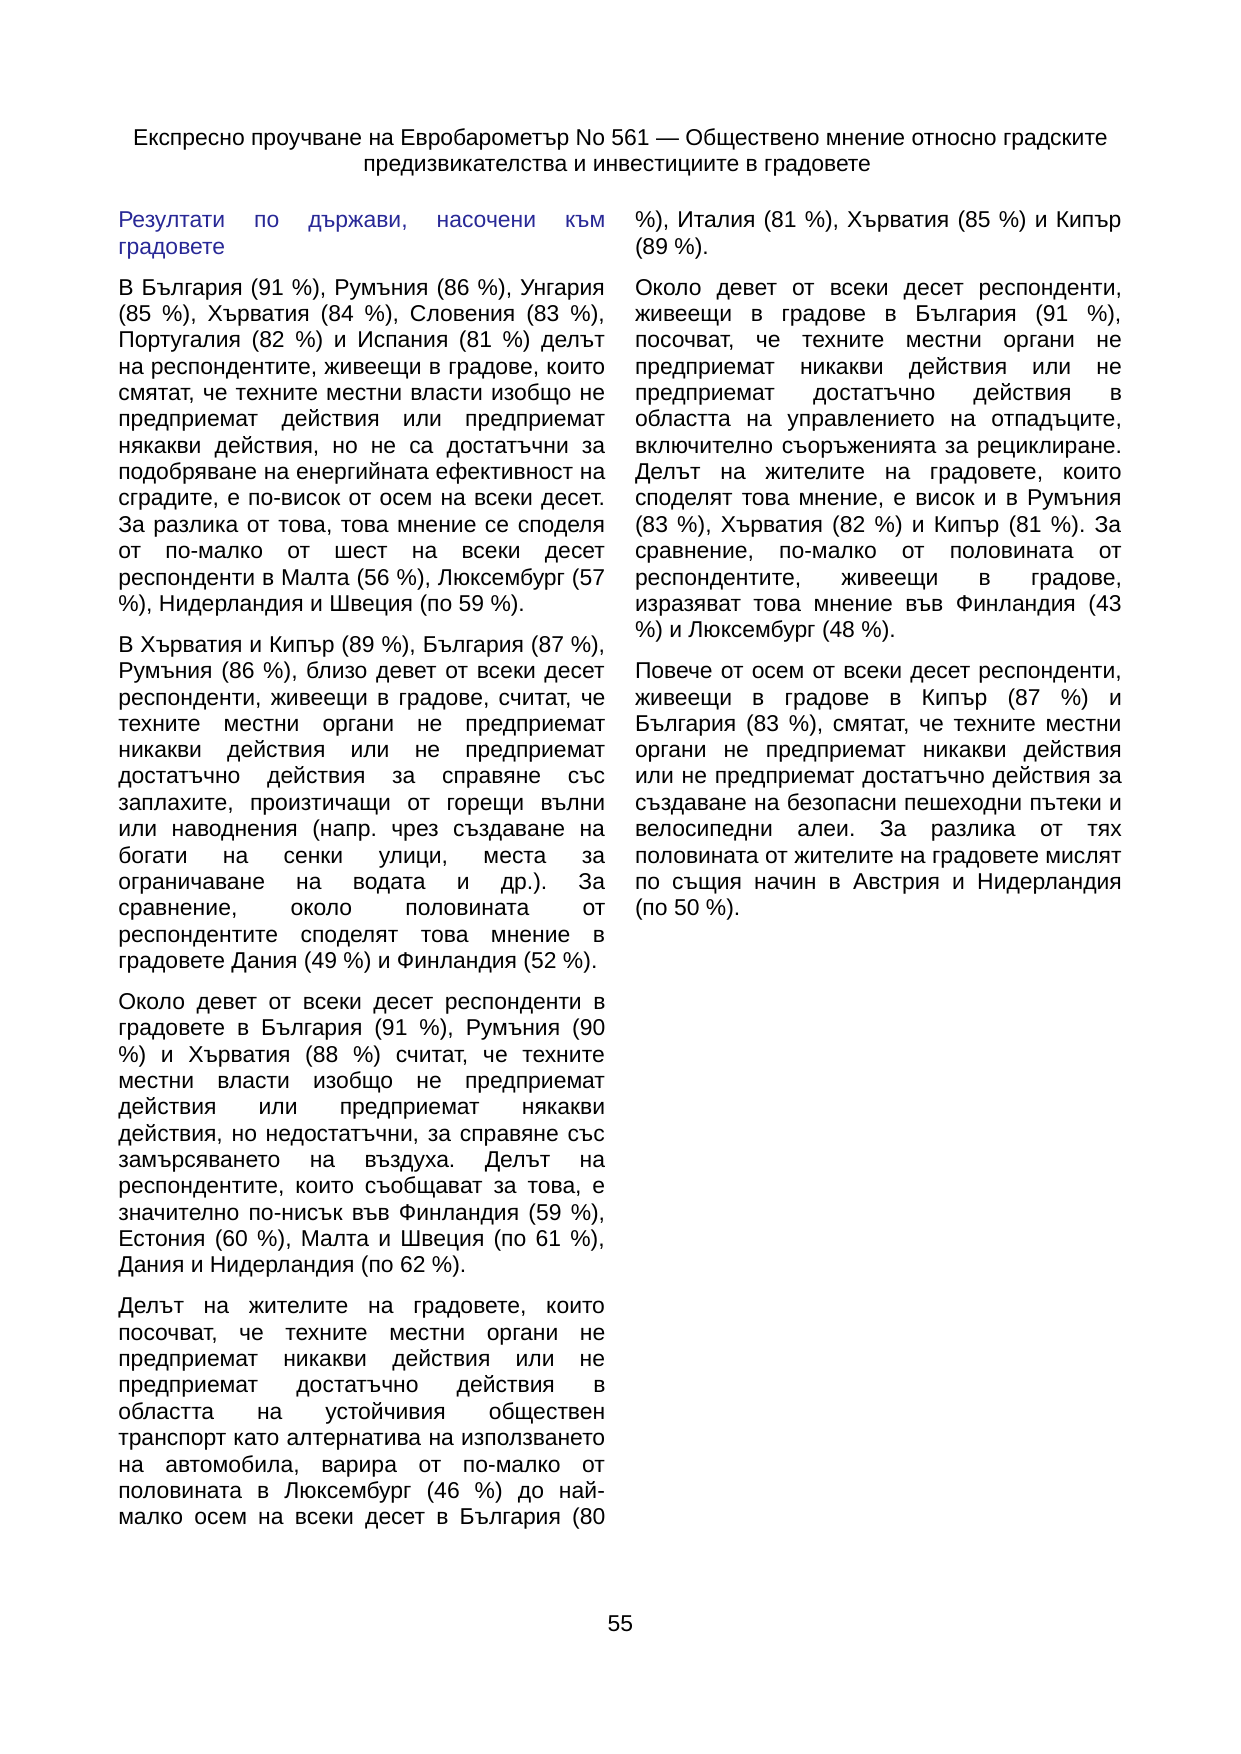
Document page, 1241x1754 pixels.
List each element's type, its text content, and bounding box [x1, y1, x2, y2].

text Около девет от всеки десет респонденти в градовете в България (91 %), Румъния (90 %) и Хърватия (88 %) считат, че техните местни власти изобщо не предприемат действия или предприемат някакви действия, но недостатъчни, за справяне със замърсяването на въздуха. Делът на респондентите, които съобщават за това, е значително по-нисък във Финландия (59 %), Естония (60 %), Малта и Швеция (по 61 %), Дания и Нидерландия (по 62 %). [118, 988, 605, 1278]
text %), Италия (81 %), Хърватия (85 %) и Кипър (89 %). [635, 206, 1122, 259]
text Делът на жителите на градовете, които посочват, че техните местни органи не предприемат никакви действия или не предприемат достатъчно действия в областта на устойчивия обществен транспорт като алтернатива на използването на автомобила, варира от по-малко от половината в Люксембург (46 %) до най-малко осем на всеки десет в България (80 [118, 1292, 605, 1529]
text Около девет от всеки десет респонденти, живеещи в градове в България (91 %), посочват, че техните местни органи не предприемат никакви действия или не предприемат достатъчно действия в областта на управлението на отпадъците, включително съоръженията за рециклиране. Делът на жителите на градовете, които споделят това мнение, е висок и в Румъния (83 %), Хърватия (82 %) и Кипър (81 %). За сравнение, по-малко от половината от респондентите, живеещи в градове, изразяват това мнение във Финландия (43 %) и Люксембург (48 %). [635, 273, 1122, 642]
text В Хърватия и Кипър (89 %), България (87 %), Румъния (86 %), близо девет от всеки десет респонденти, живеещи в градове, считат, че техните местни органи не предприемат никакви действия или не предприемат достатъчно действия за справяне със заплахите, произтичащи от горещи вълни или наводнения (напр. чрез създаване на богати на сенки улици, места за ограничаване на водата и др.). За сравнение, около половината от респондентите споделят това мнение в градовете Дания (49 %) и Финландия (52 %). [118, 631, 605, 973]
text В България (91 %), Румъния (86 %), Унгария (85 %), Хърватия (84 %), Словения (83 %), Португалия (82 %) и Испания (81 %) делът на респондентите, живеещи в градове, които смятат, че техните местни власти изобщо не предприемат действия или предприемат някакви действия, но не са достатъчни за подобряване на енергийната ефективност на сградите, е по-висок от осем на всеки десет. За разлика от това, това мнение се споделя от по-малко от шест на всеки десет респонденти в Малта (56 %), Люксембург (57 %), Нидерландия и Швеция (по 59 %). [118, 273, 605, 616]
text Резултати по държави, насочени към градовете [118, 206, 605, 259]
text Повече от осем от всеки десет респонденти, живеещи в градове в Кипър (87 %) и България (83 %), смятат, че техните местни органи не предприемат никакви действия или не предприемат достатъчно действия за създаване на безопасни пешеходни пътеки и велосипедни алеи. За разлика от тях половината от жителите на градовете мислят по същия начин в Австрия и Нидерландия (по 50 %). [635, 657, 1122, 921]
